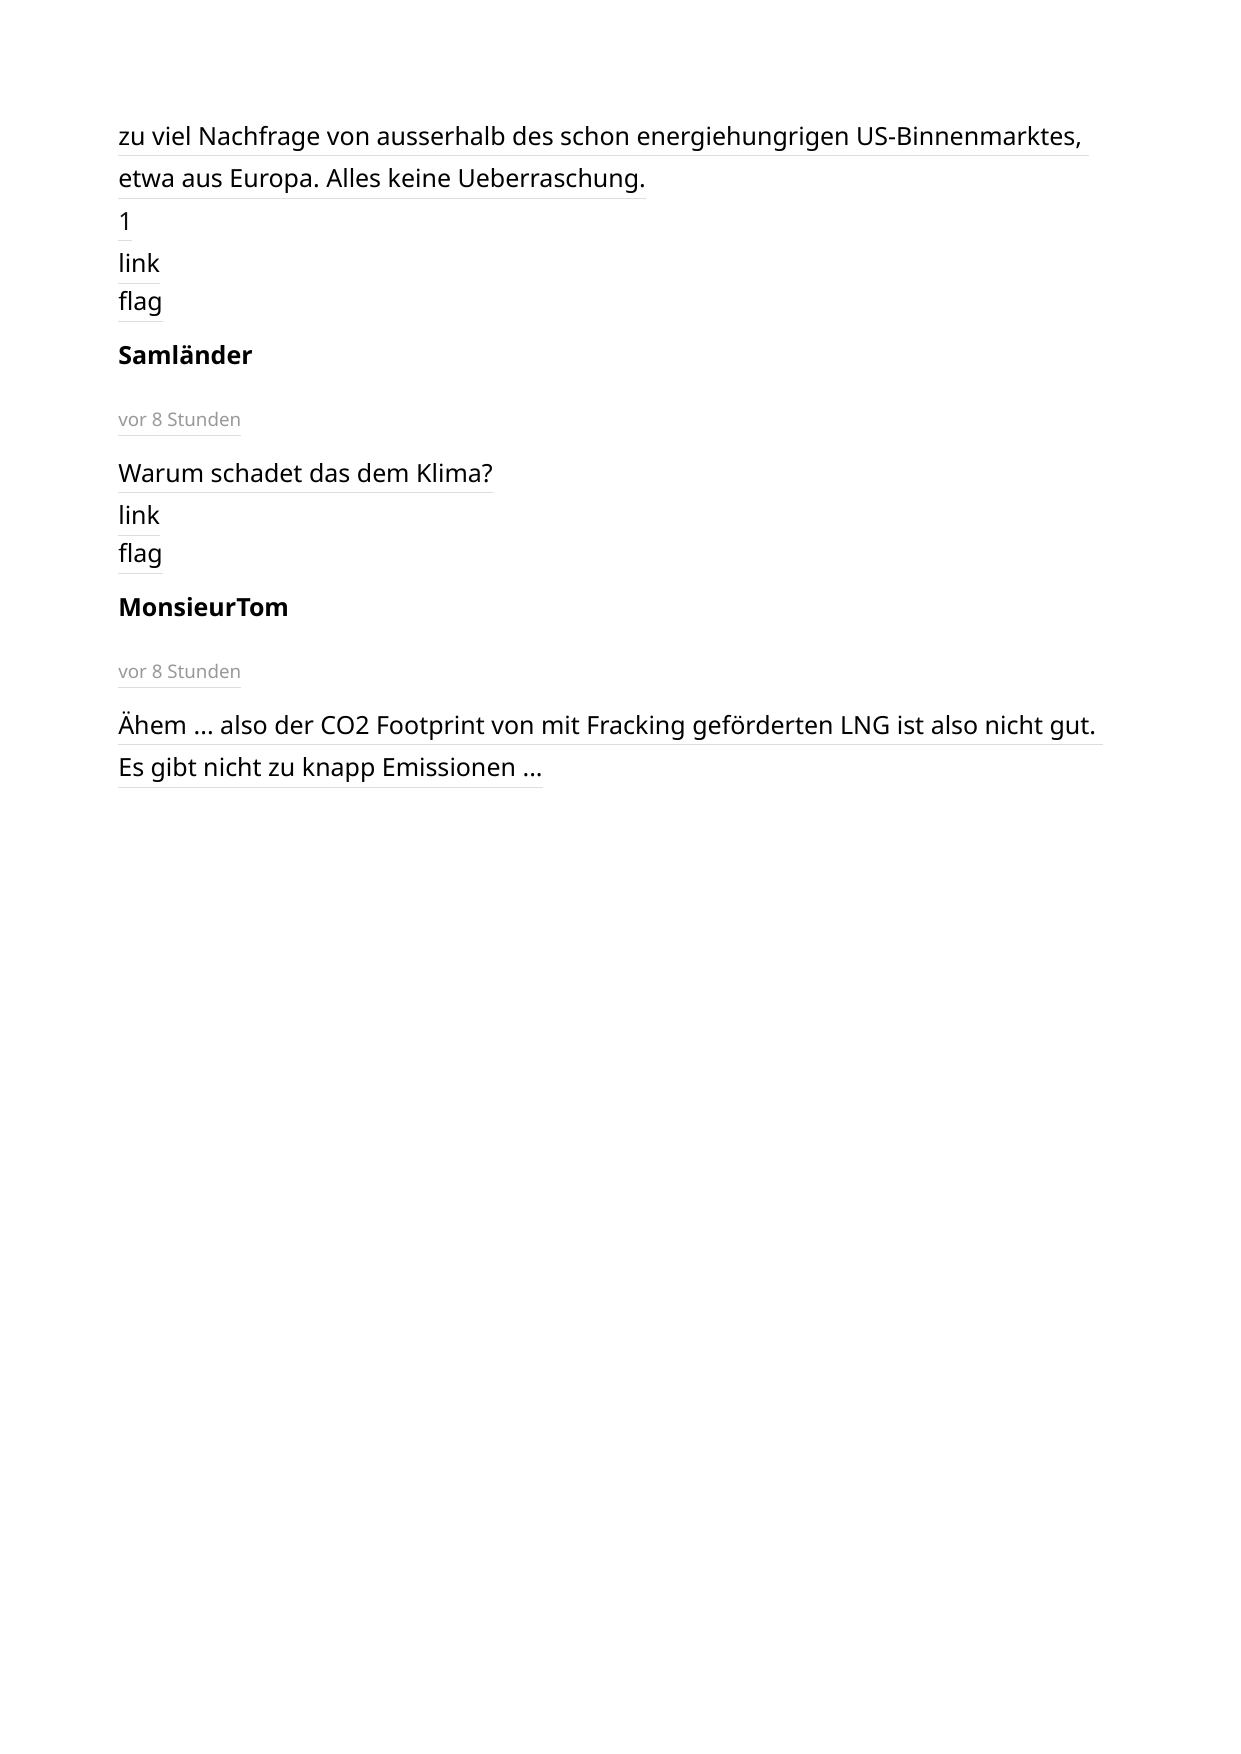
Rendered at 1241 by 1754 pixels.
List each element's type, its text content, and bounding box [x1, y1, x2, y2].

text vor 8 Stunden [118, 407, 1117, 436]
text link [118, 246, 1122, 284]
text vor 8 Stunden [118, 659, 1117, 688]
text Samländer [118, 337, 1122, 371]
text MonsieurTom [118, 589, 1122, 623]
text link [118, 498, 1122, 536]
text flag [118, 536, 1122, 574]
text zu viel Nachfrage von ausserhalb des schon energiehungrigen US-Binnenmarktes, etwa aus Europa. Alles keine Ueberraschung. [118, 118, 1122, 199]
text flag [118, 284, 1122, 322]
text 1 [118, 203, 1122, 241]
text Warum schadet das dem Klima? [118, 455, 1122, 493]
text Ähem ... also der CO2 Footprint von mit Fracking geförderten LNG ist also nicht gut. Es gibt nicht zu knapp Emissionen ... [118, 707, 1122, 788]
